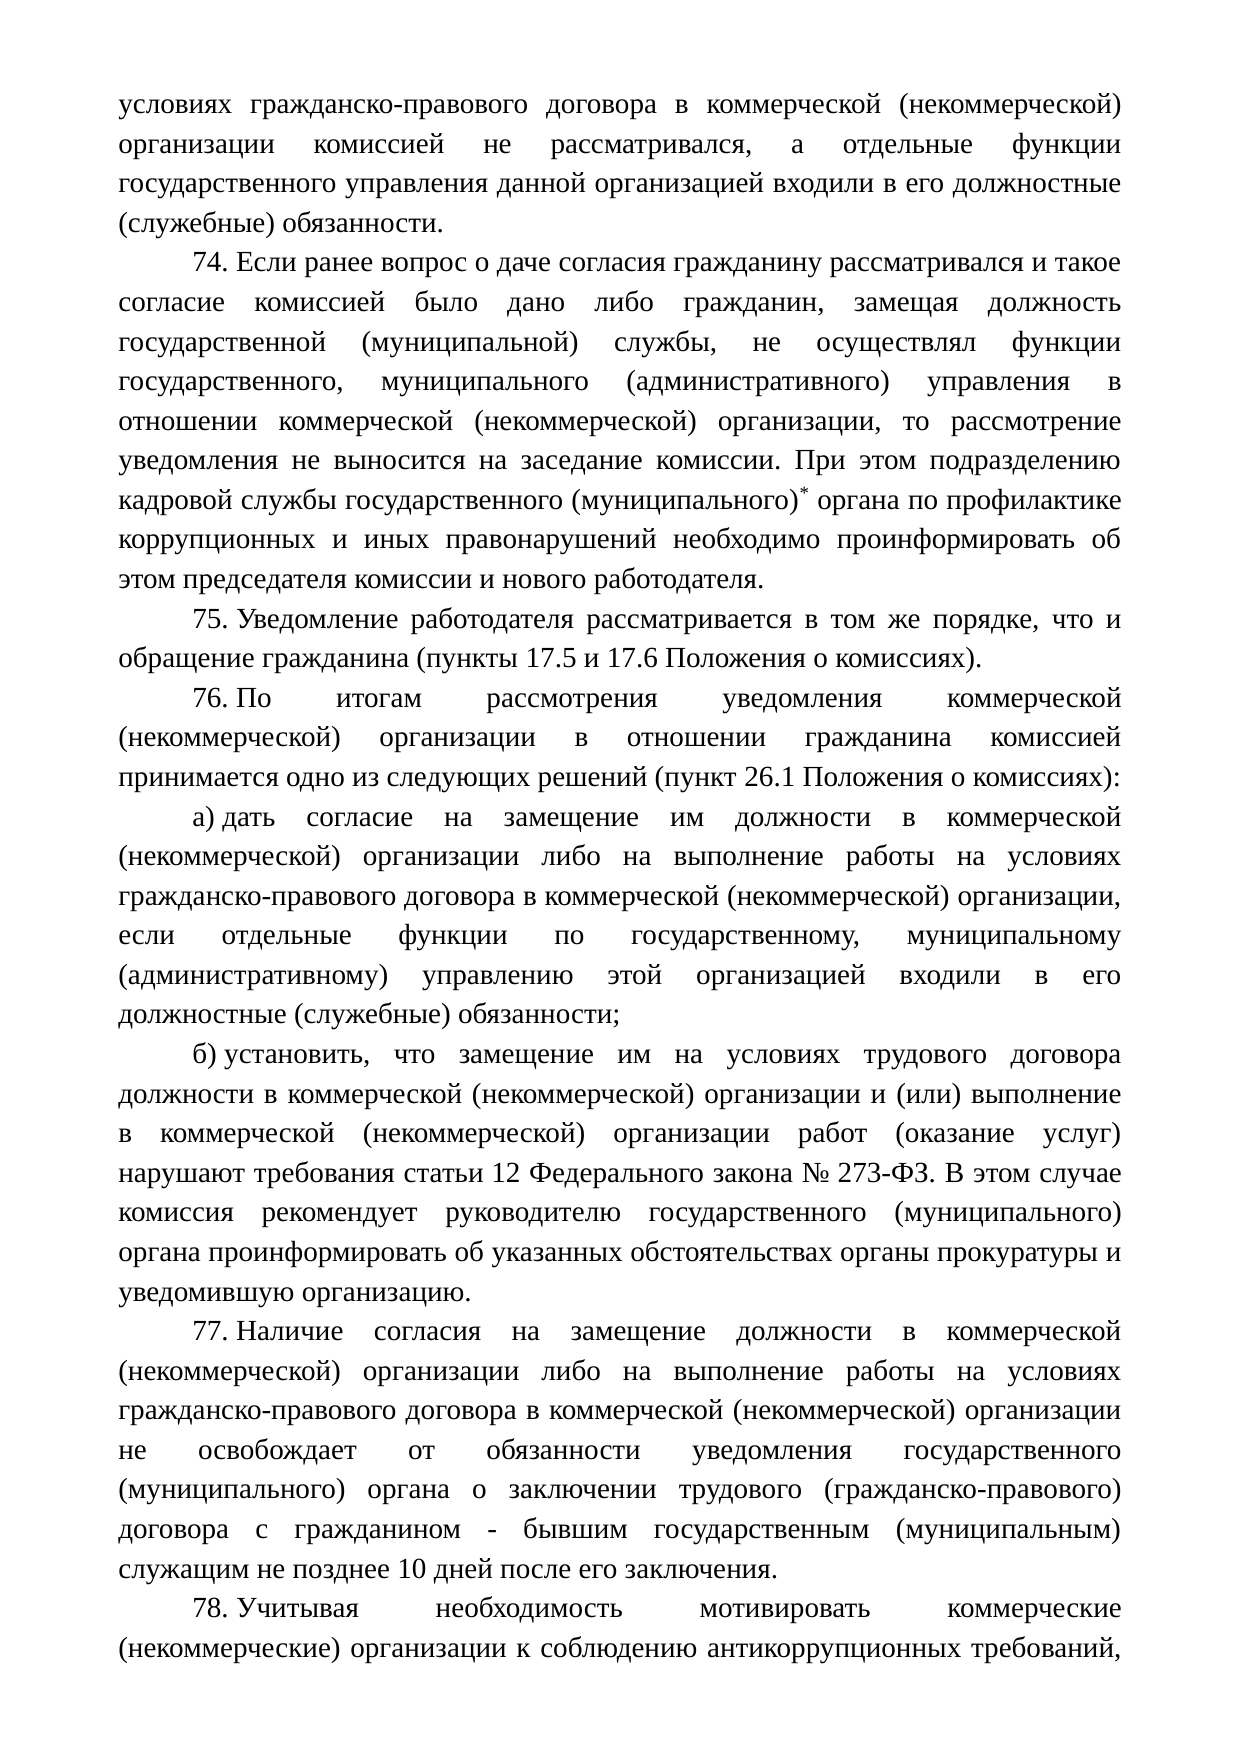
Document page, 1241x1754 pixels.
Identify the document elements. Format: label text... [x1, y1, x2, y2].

text 77. Наличие согласия на замещение должности в коммерческой (некоммерческой) организации либо на выполнение работы на условиях гражданско-правового договора в коммерческой (некоммерческой) организации не освобождает от обязанности уведомления государственного (муниципального) органа о заключении трудового (гражданско-правового) договора с гражданином - бывшим государственным (муниципальным) служащим не позднее 10 дней после его заключения. [118, 1309, 1122, 1586]
text 75. Уведомление работодателя рассматривается в том же порядке, что и обращение гражданина (пункты 17.5 и 17.6 Положения о комиссиях). [118, 596, 1122, 676]
text 76. По итогам рассмотрения уведомления коммерческой (некоммерческой) организации в отношении гражданина комиссией принимается одно из следующих решений (пункт 26.1 Положения о комиссиях): [118, 676, 1122, 794]
text 74. Если ранее вопрос о даче согласия гражданину рассматривался и такое согласие комиссией было дано либо гражданин, замещая должность государственной (муниципальной) службы, не осуществлял функции государственного, муниципального (административного) управления в отношении коммерческой (некоммерческой) организации, то рассмотрение уведомления не выносится на заседание комиссии. При этом подразделению кадровой службы государственного (муниципального)* органа по профилактике коррупционных и иных правонарушений необходимо проинформировать об этом председателя комиссии и нового работодателя. [118, 240, 1122, 596]
text условиях гражданско-правового договора в коммерческой (некоммерческой) организации комиссией не рассматривался, а отдельные функции государственного управления данной организацией входили в его должностные (служебные) обязанности. [118, 82, 1122, 240]
text 78. Учитывая необходимость мотивировать коммерческие (некоммерческие) организации к соблюдению антикоррупционных требований, [118, 1586, 1122, 1665]
text б) установить, что замещение им на условиях трудового договора должности в коммерческой (некоммерческой) организации и (или) выполнение в коммерческой (некоммерческой) организации работ (оказание услуг) нарушают требования статьи 12 Федерального закона № 273-ФЗ. В этом случае комиссия рекомендует руководителю государственного (муниципального) органа проинформировать об указанных обстоятельствах органы прокуратуры и уведомившую организацию. [118, 1032, 1122, 1309]
text а) дать согласие на замещение им должности в коммерческой (некоммерческой) организации либо на выполнение работы на условиях гражданско-правового договора в коммерческой (некоммерческой) организации, если отдельные функции по государственному, муниципальному (административному) управлению этой организацией входили в его должностные (служебные) обязанности; [118, 794, 1122, 1032]
